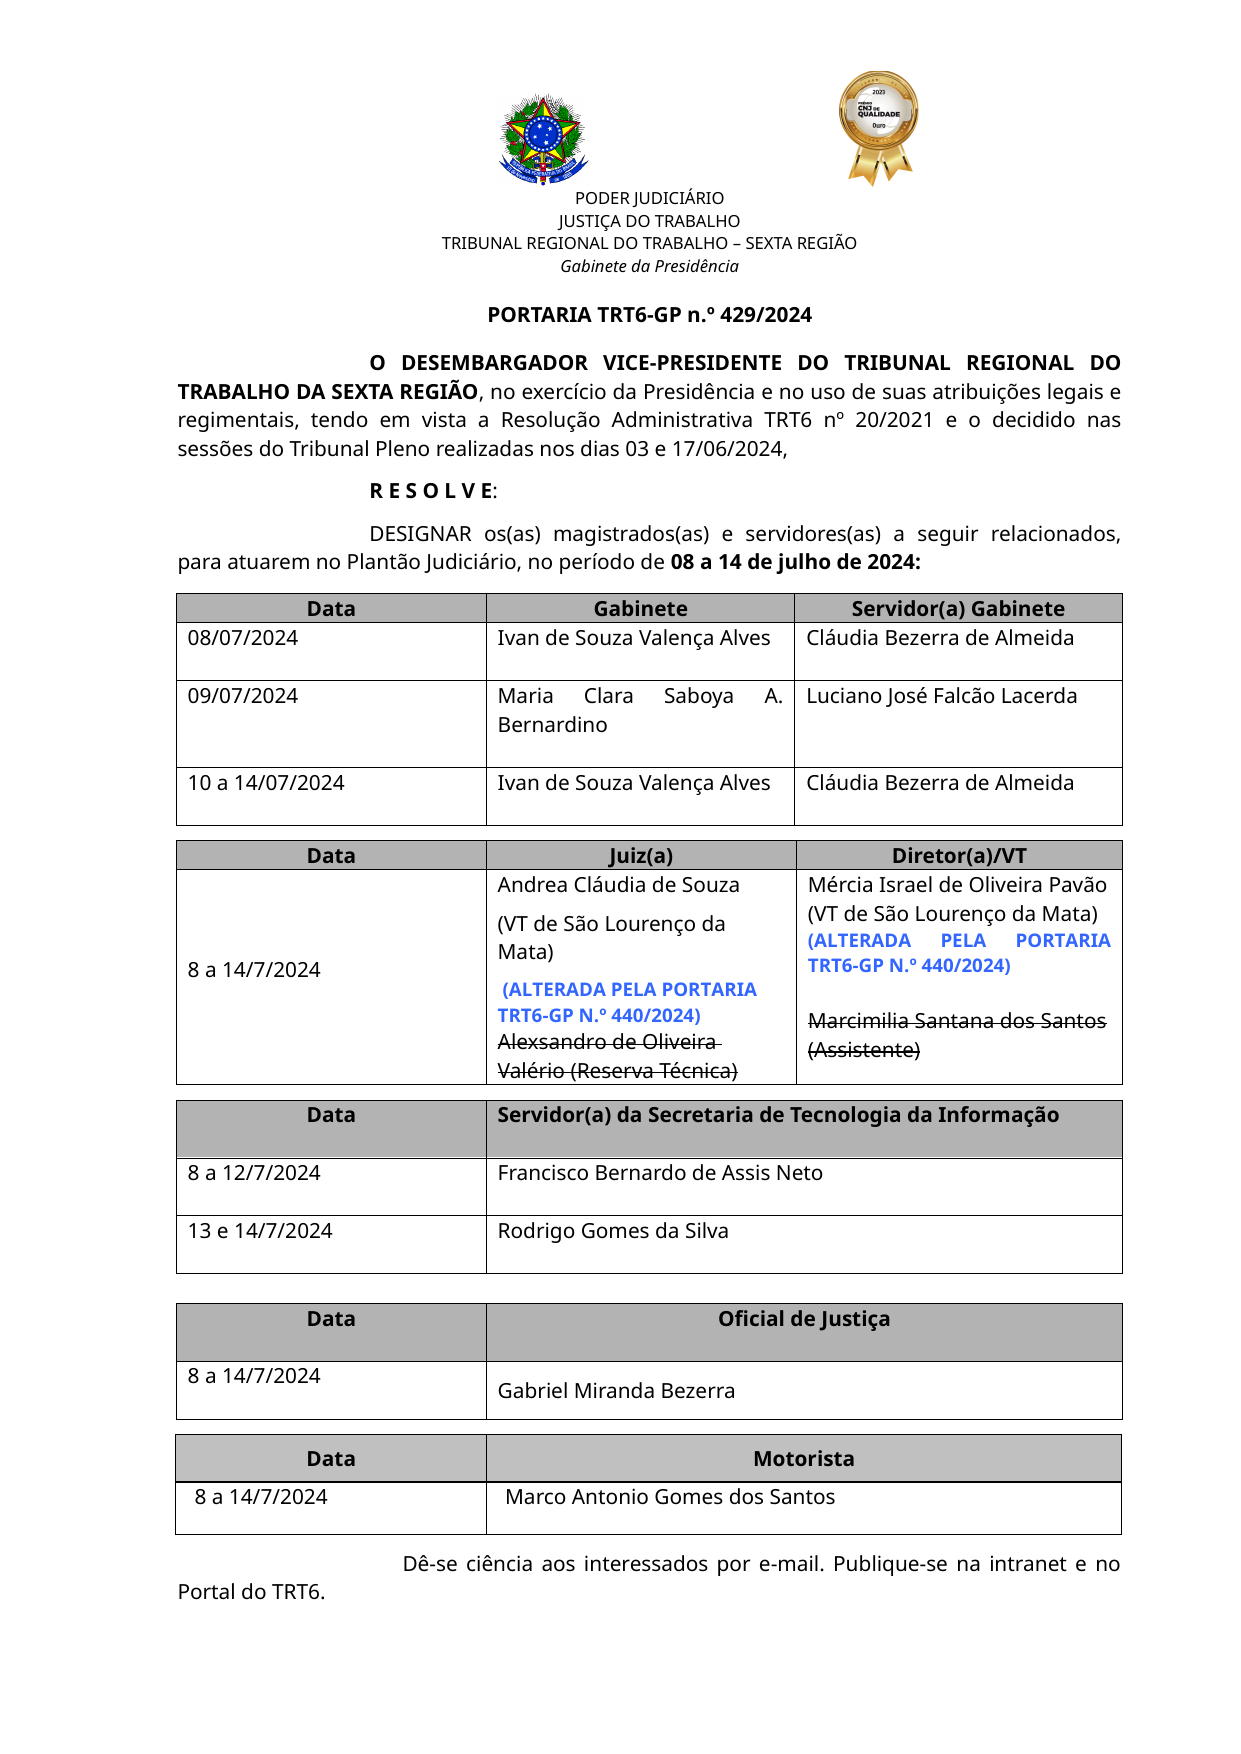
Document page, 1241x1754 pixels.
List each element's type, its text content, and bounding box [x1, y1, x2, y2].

table_cell Cláudia Bezerra de Almeida [795, 768, 1122, 824]
table_header Gabinete [487, 594, 794, 622]
picture [839, 71, 919, 187]
table_cell 8 a 14/7/2024 [177, 870, 486, 1084]
table_cell 13 e 14/7/2024 [177, 1216, 486, 1273]
table_cell Luciano José Falcão Lacerda [795, 681, 1122, 767]
text R E S O L V E: [233, 476, 1122, 505]
text DESIGNAR os(as) magistrados(as) e servidores(as) a seguir relacionados, para atuarem no Plantão Judiciário, no período de 08 a 14 de julho de 2024: [177, 519, 1122, 576]
text O DESEMBARGADOR VICE-PRESIDENTE DO TRIBUNAL REGIONAL DO TRABALHO DA SEXTA REGIÃO, no exercício da Presidência e no uso de suas atribuições legais e regimentais, tendo em vista a Resolução Administrativa TRT6 nº 20/2021 e o decidido nas sessões do Tribunal Pleno realizadas nos dias 03 e 17/06/2024, [177, 348, 1122, 462]
table_cell 8 a 14/7/2024 [177, 1362, 486, 1418]
table_cell 8 a 14/7/2024 [176, 1483, 486, 1534]
table_header Diretor(a)/VT [797, 841, 1122, 869]
picture [494, 91, 590, 187]
table_cell Marco Antonio Gomes dos Santos [487, 1483, 1121, 1534]
table_cell Rodrigo Gomes da Silva [487, 1216, 1122, 1273]
table_cell Andrea Cláudia de Souza (VT de São Lourenço da Mata) (ALTERADA PELA PORTARIA TRT6-GP N.º 440/2024) Alexsandro de Oliveira Valério (Reserva Técnica) [487, 870, 796, 1084]
table_cell Gabriel Miranda Bezerra [487, 1362, 1122, 1418]
table_cell 10 a 14/07/2024 [177, 768, 486, 824]
table_header Motorista [487, 1435, 1121, 1481]
table_header Data [177, 594, 486, 622]
table_cell Mércia Israel de Oliveira Pavão (VT de São Lourenço da Mata) (ALTERADA PELA PORTARIA TRT6-GP N.º 440/2024) Marcimilia Santana dos Santos (Assistente) [797, 870, 1122, 1084]
table_cell Francisco Bernardo de Assis Neto [487, 1159, 1122, 1215]
table_header Data [177, 1304, 486, 1361]
table_header Data [177, 1101, 486, 1157]
table_cell Maria Clara Saboya A. Bernardino [487, 681, 794, 767]
table_header Servidor(a) Gabinete [795, 594, 1122, 622]
text Dê-se ciência aos interessados por e-mail. Publique-se na intranet e no Portal do TRT6. [177, 1549, 1122, 1606]
table_cell 09/07/2024 [177, 681, 486, 767]
table_cell 8 a 12/7/2024 [177, 1159, 486, 1215]
table_header Data [177, 841, 486, 869]
text PORTARIA TRT6-GP n.º 429/2024 [177, 300, 1122, 328]
table_header Juiz(a) [487, 841, 796, 869]
table_header Data [176, 1435, 486, 1481]
table_cell Ivan de Souza Valença Alves [487, 768, 794, 824]
table_header Oficial de Justiça [487, 1304, 1122, 1361]
table_cell Ivan de Souza Valença Alves [487, 623, 794, 680]
table_cell 08/07/2024 [177, 623, 486, 680]
table_header Servidor(a) da Secretaria de Tecnologia da Informação [487, 1101, 1122, 1157]
table_cell Cláudia Bezerra de Almeida [795, 623, 1122, 680]
